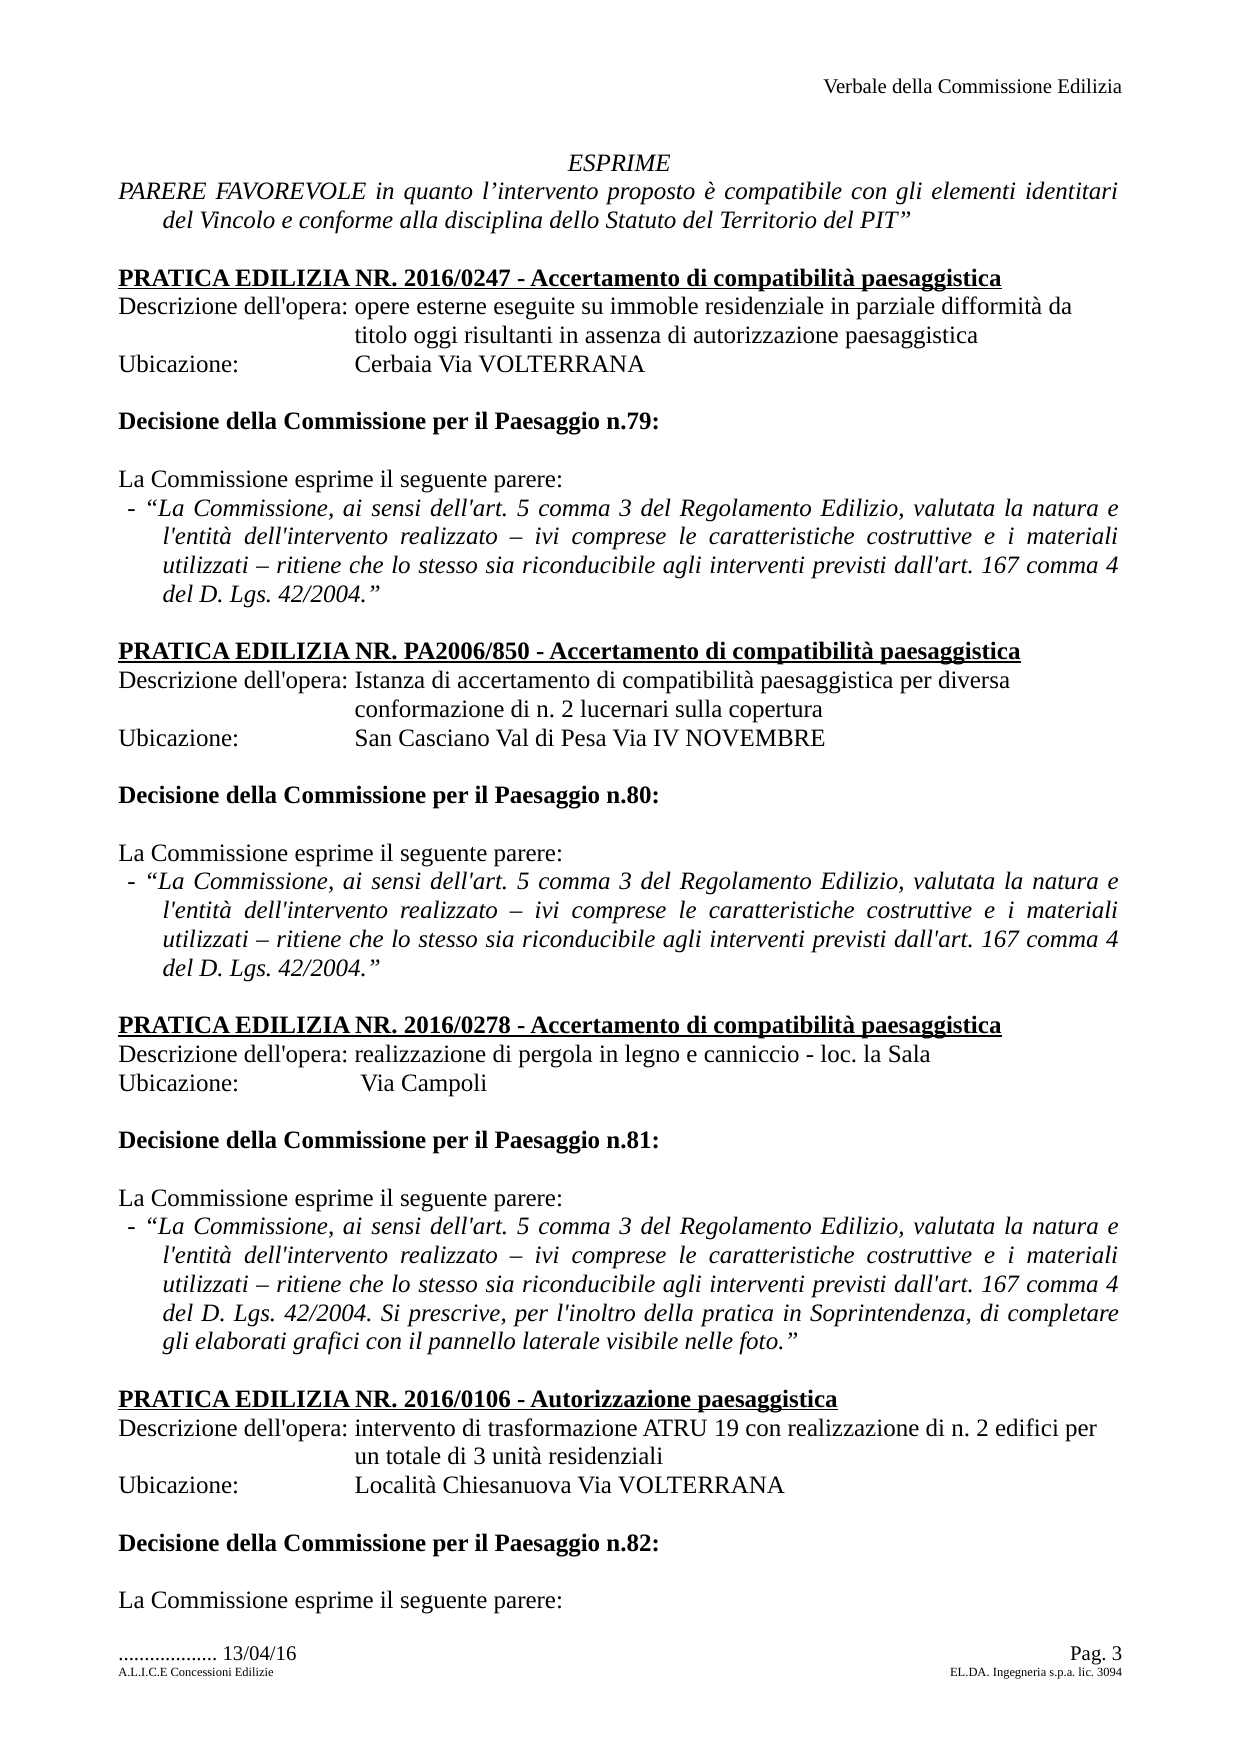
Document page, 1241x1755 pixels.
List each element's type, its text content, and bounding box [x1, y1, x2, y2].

text Decisione della Commissione per il Paesaggio n.79: [118, 406, 1122, 435]
text PARERE FAVOREVOLE in quanto l’intervento proposto è compatibile con gli elementi identitari del Vincolo e conforme alla disciplina dello Statuto del Territorio del PIT” [118, 176, 1122, 234]
text PRATICA EDILIZIA NR. 2016/0278 - Accertamento di compatibilità paesaggistica [118, 1010, 1122, 1039]
text - “La Commissione, ai sensi dell'art. 5 comma 3 del Regolamento Edilizio, valutata la natura e l'entità dell'intervento realizzato – ivi comprese le caratteristiche costruttive e i materiali utilizzati – ritiene che lo stesso sia riconducibile agli interventi previsti dall'art. 167 comma 4 del D. Lgs. 42/2004.” [118, 866, 1122, 981]
text Descrizione dell'opera: intervento di trasformazione ATRU 19 con realizzazione di n. 2 edifici per un totale di 3 unità residenziali [118, 1413, 1122, 1470]
text Ubicazione: Località Chiesanuova Via VOLTERRANA [118, 1470, 1122, 1499]
text La Commissione esprime il seguente parere: [118, 838, 1122, 866]
text Ubicazione: Via Campoli [118, 1068, 1122, 1096]
text PRATICA EDILIZIA NR. 2016/0247 - Accertamento di compatibilità paesaggistica [118, 263, 1122, 291]
text Ubicazione: San Casciano Val di Pesa Via IV NOVEMBRE [118, 723, 1122, 751]
text Decisione della Commissione per il Paesaggio n.80: [118, 780, 1122, 809]
text PRATICA EDILIZIA NR. PA2006/850 - Accertamento di compatibilità paesaggistica [118, 636, 1122, 665]
text Descrizione dell'opera: Istanza di accertamento di compatibilità paesaggistica per diversa conformazione di n. 2 lucernari sulla copertura [118, 665, 1122, 723]
text Descrizione dell'opera: opere esterne eseguite su immoble residenziale in parziale difformità da titolo oggi risultanti in assenza di autorizzazione paesaggistica [118, 291, 1122, 349]
text PRATICA EDILIZIA NR. 2016/0106 - Autorizzazione paesaggistica [118, 1384, 1122, 1413]
text La Commissione esprime il seguente parere: [118, 464, 1122, 493]
text La Commissione esprime il seguente parere: [118, 1585, 1122, 1614]
text La Commissione esprime il seguente parere: [118, 1183, 1122, 1211]
text Ubicazione: Cerbaia Via VOLTERRANA [118, 349, 1122, 378]
text Decisione della Commissione per il Paesaggio n.81: [118, 1125, 1122, 1154]
text - “La Commissione, ai sensi dell'art. 5 comma 3 del Regolamento Edilizio, valutata la natura e l'entità dell'intervento realizzato – ivi comprese le caratteristiche costruttive e i materiali utilizzati – ritiene che lo stesso sia riconducibile agli interventi previsti dall'art. 167 comma 4 del D. Lgs. 42/2004. Si prescrive, per l'inoltro della pratica in Soprintendenza, di completare gli elaborati grafici con il pannello laterale visibile nelle foto.” [118, 1211, 1122, 1355]
text ESPRIME [118, 148, 1122, 176]
text Descrizione dell'opera: realizzazione di pergola in legno e canniccio - loc. la Sala [118, 1039, 1122, 1068]
text - “La Commissione, ai sensi dell'art. 5 comma 3 del Regolamento Edilizio, valutata la natura e l'entità dell'intervento realizzato – ivi comprese le caratteristiche costruttive e i materiali utilizzati – ritiene che lo stesso sia riconducibile agli interventi previsti dall'art. 167 comma 4 del D. Lgs. 42/2004.” [118, 493, 1122, 608]
text Decisione della Commissione per il Paesaggio n.82: [118, 1528, 1122, 1556]
